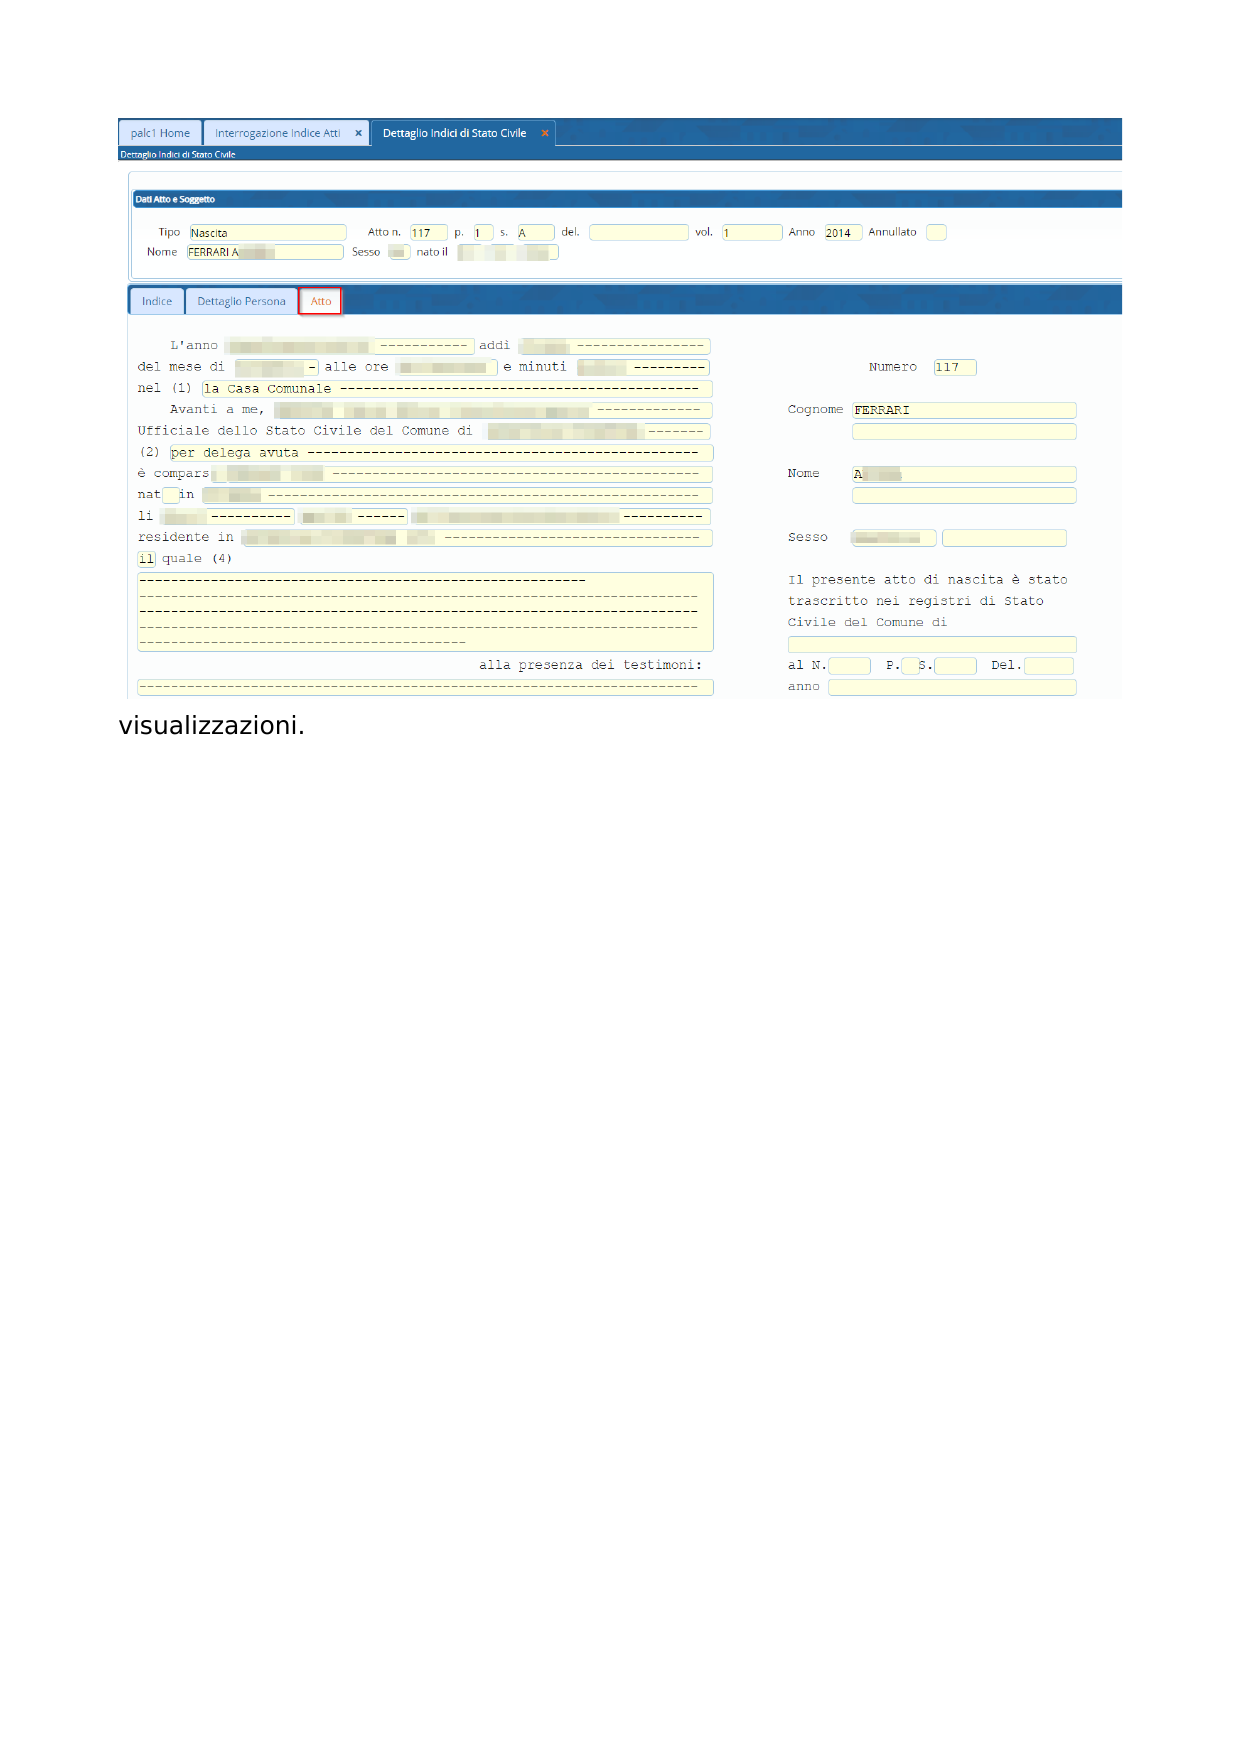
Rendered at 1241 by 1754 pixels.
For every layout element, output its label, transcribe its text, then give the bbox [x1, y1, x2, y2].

picture [118, 118, 1123, 699]
text visualizzazioni. [118, 711, 1122, 741]
